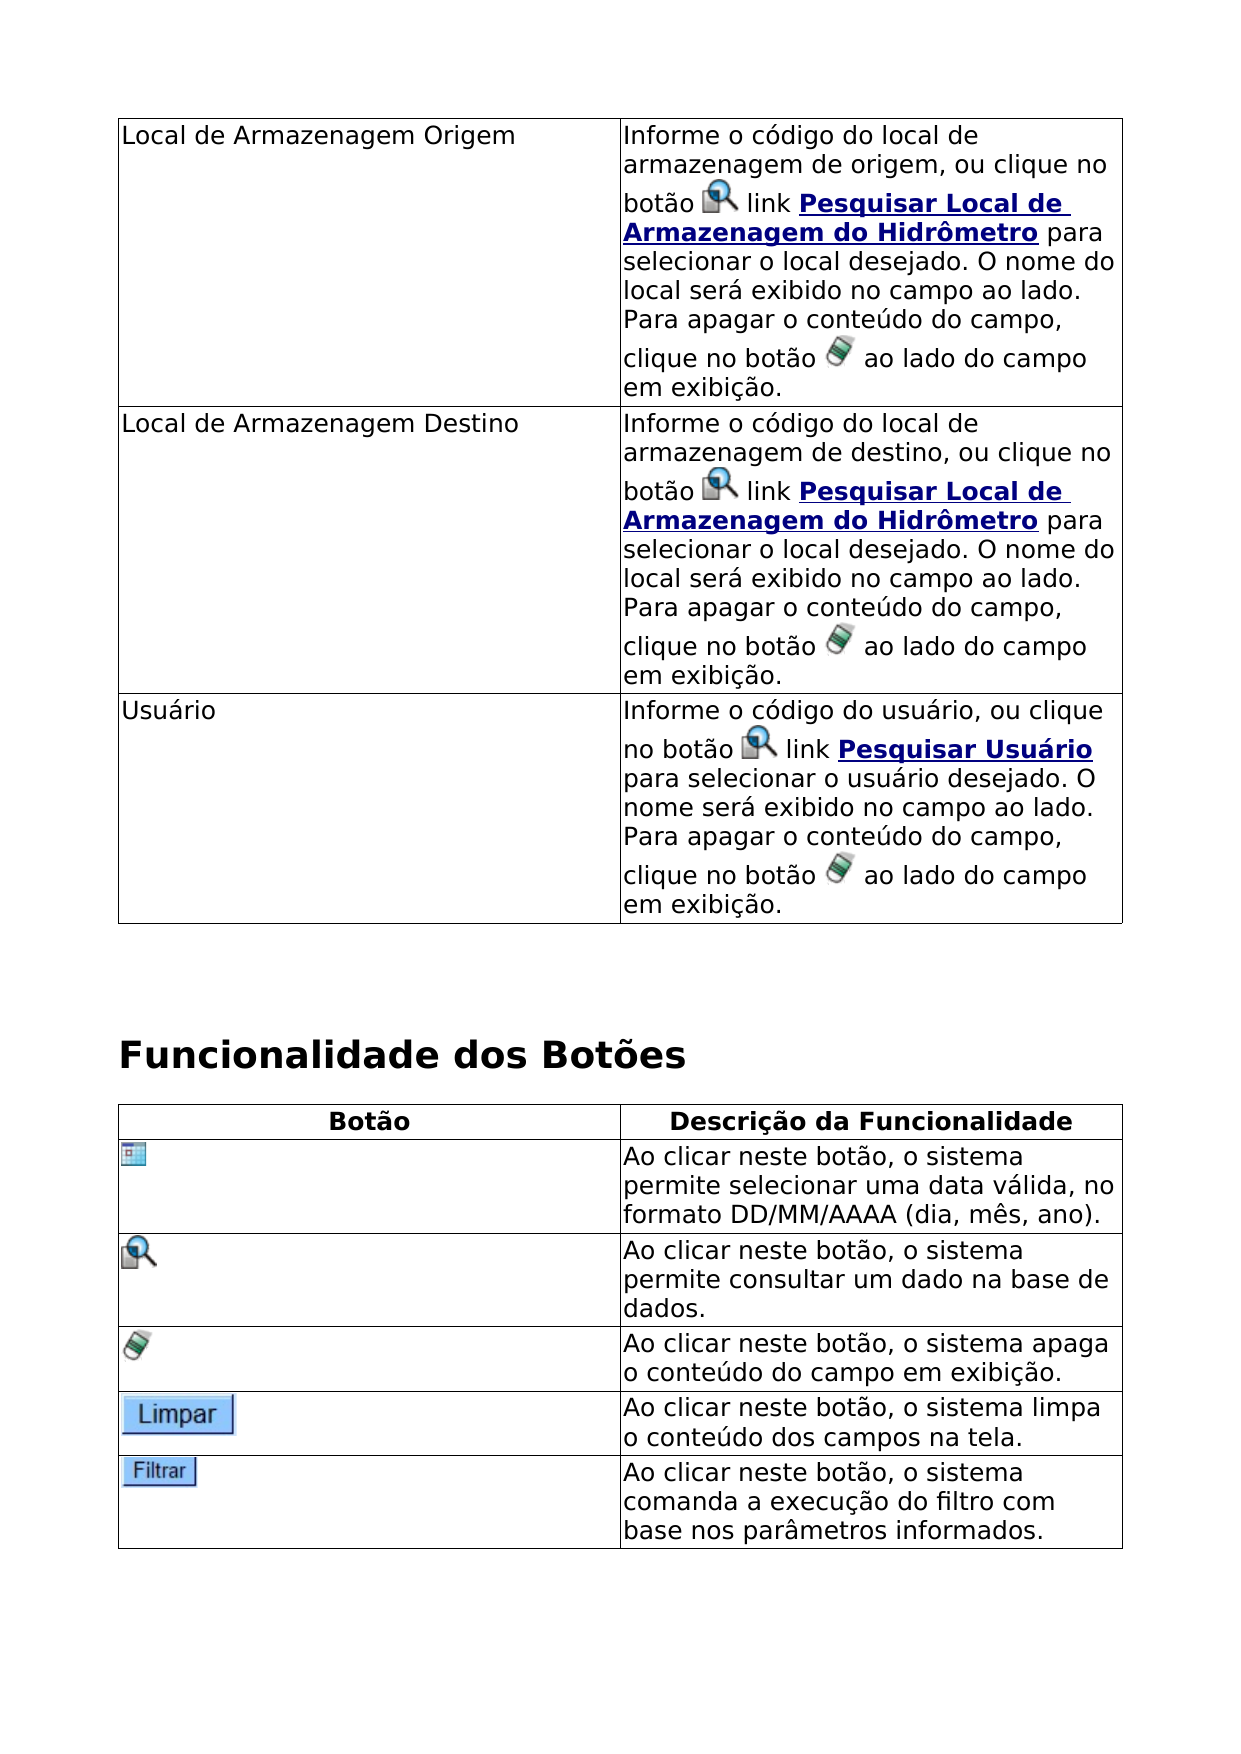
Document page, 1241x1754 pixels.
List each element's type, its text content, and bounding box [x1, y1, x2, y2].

table_cell Ao clicar neste botão, o sistema permite consultar um dado na base de dados. [621, 1234, 1122, 1326]
picture [121, 1393, 237, 1436]
table_cell Ao clicar neste botão, o sistema comanda a execução do filtro com base nos parâmetros informados. [621, 1456, 1122, 1548]
picture [702, 467, 739, 500]
table_cell Informe o código do local de armazenagem de destino, ou clique no botão link Pesquisar Local de Armazenagem do Hidrômetro para selecionar o local desejado. O nome do local será exibido no campo ao lado. Para apagar o conteúdo do campo, clique no botão ao lado do campo em exibição. [621, 407, 1122, 693]
picture [824, 335, 856, 368]
picture [824, 622, 856, 656]
table_header Botão [119, 1105, 620, 1139]
table_cell [119, 1234, 620, 1326]
table_cell [119, 1392, 620, 1455]
picture [741, 725, 778, 759]
picture [824, 851, 856, 885]
picture [121, 1142, 147, 1166]
table_cell Usuário [119, 694, 620, 923]
table_cell Local de Armazenagem Origem [119, 119, 620, 406]
table_cell Local de Armazenagem Destino [119, 407, 620, 693]
picture [121, 1235, 157, 1269]
picture [702, 179, 739, 213]
table_cell [119, 1456, 620, 1548]
table_cell Ao clicar neste botão, o sistema apaga o conteúdo do campo em exibição. [621, 1327, 1122, 1391]
picture [121, 1329, 153, 1362]
subtitle Funcionalidade dos Botões [118, 1033, 1122, 1077]
table_header Descrição da Funcionalidade [621, 1105, 1122, 1139]
table_cell Informe o código do local de armazenagem de origem, ou clique no botão link Pesquisar Local de Armazenagem do Hidrômetro para selecionar o local desejado. O nome do local será exibido no campo ao lado. Para apagar o conteúdo do campo, clique no botão ao lado do campo em exibição. [621, 119, 1122, 406]
table_cell Informe o código do usuário, ou clique no botão link Pesquisar Usuário para selecionar o usuário desejado. O nome será exibido no campo ao lado. Para apagar o conteúdo do campo, clique no botão ao lado do campo em exibição. [621, 694, 1122, 923]
table_cell [119, 1327, 620, 1391]
table_cell Ao clicar neste botão, o sistema limpa o conteúdo dos campos na tela. [621, 1392, 1122, 1455]
table_cell [119, 1140, 620, 1233]
table_cell Ao clicar neste botão, o sistema permite selecionar uma data válida, no formato DD/MM/AAAA (dia, mês, ano). [621, 1140, 1122, 1233]
picture [121, 1457, 198, 1488]
